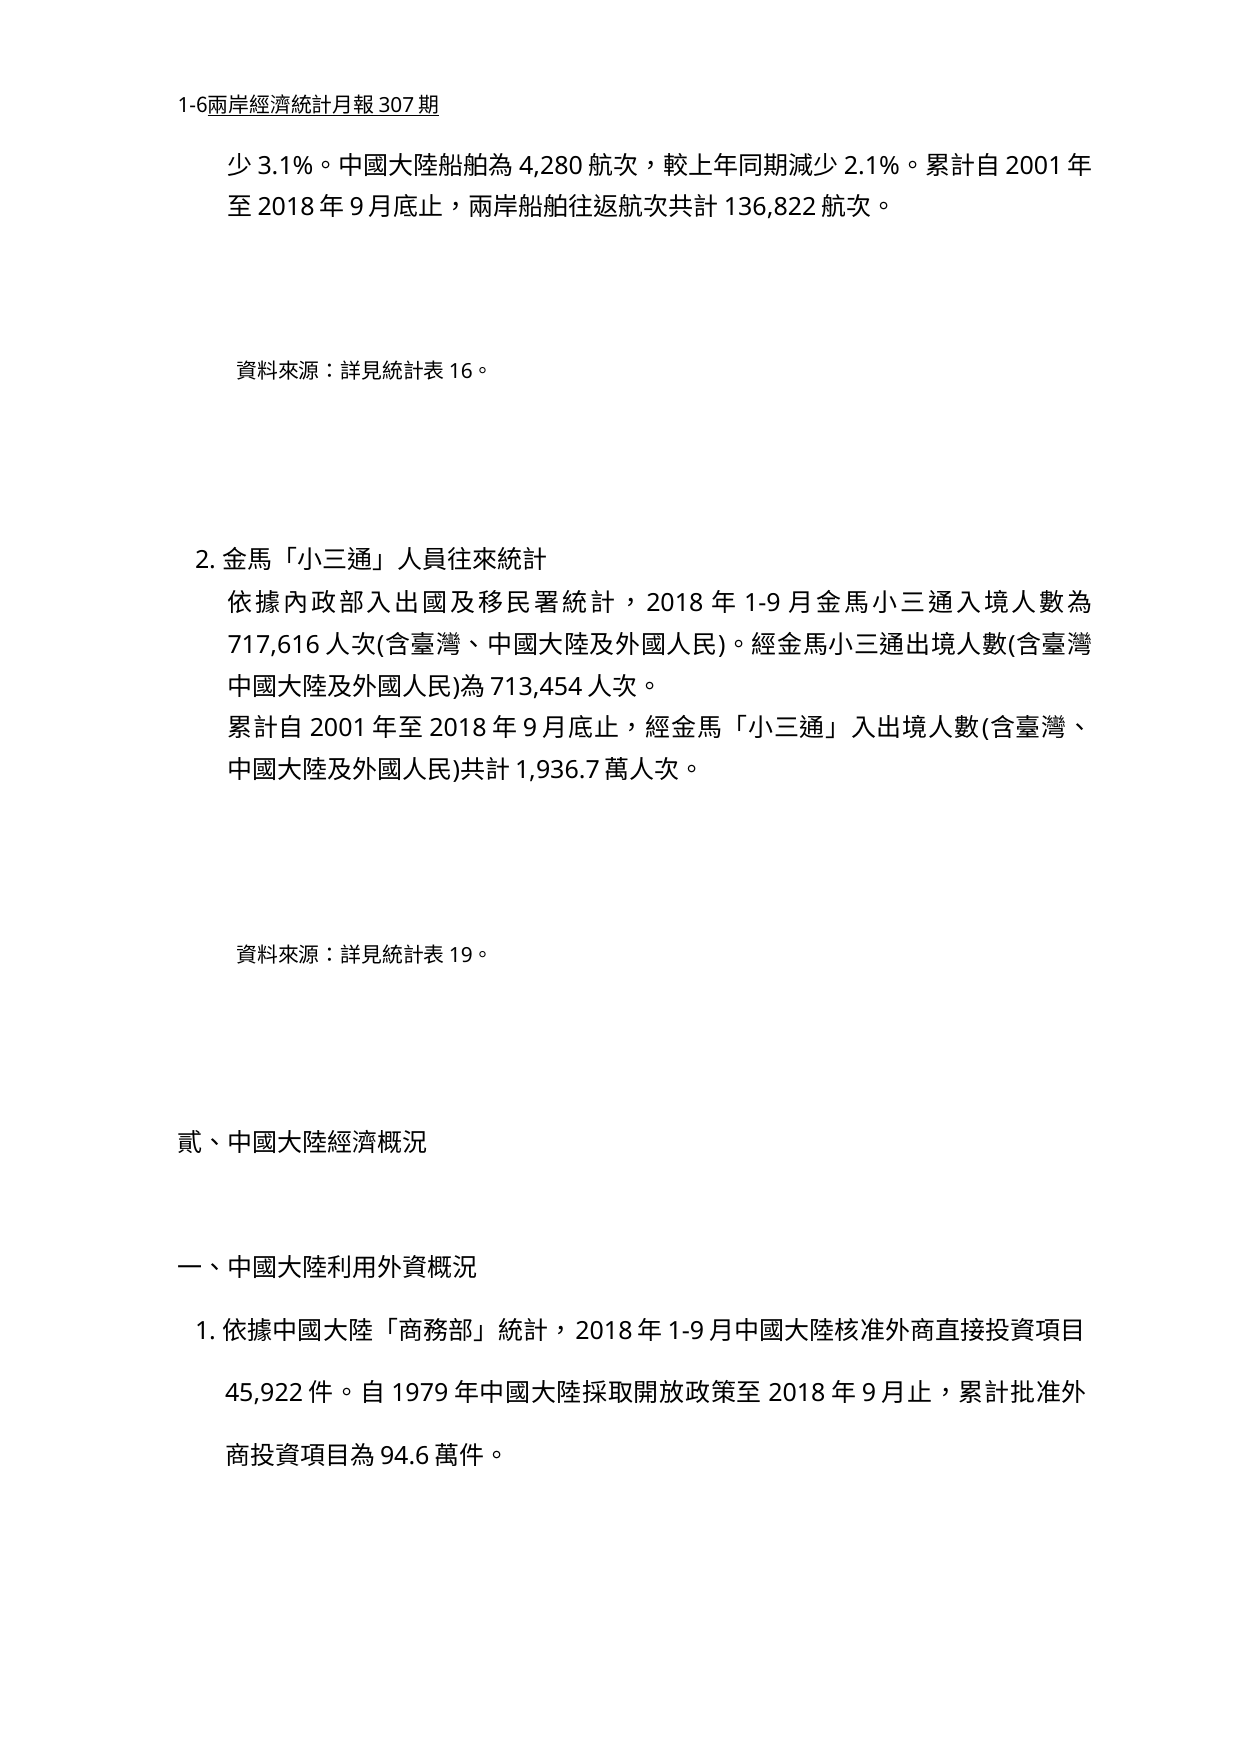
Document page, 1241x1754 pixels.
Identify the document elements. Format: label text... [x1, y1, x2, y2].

text 少3.1%。中國大陸船舶為4,280航次，較上年同期減少2.1%。累計自2001年至2018年9月底止，兩岸船舶往返航次共計136,822航次。 [227, 141, 1093, 224]
text 累計自2001年至2018年9月底止，經金馬「小三通」入出境人數(含臺灣、中國大陸及外國人民)共計1,936.7萬人次。 [227, 703, 1093, 787]
text 一、中國大陸利用外資概況 [177, 1224, 1087, 1287]
text 資料來源：詳見統計表16。 [177, 328, 1087, 391]
text 依據內政部入出國及移民署統計，2018年1-9月金馬小三通入境人數為717,616人次(含臺灣、中國大陸及外國人民)。經金馬小三通出境人數(含臺灣、中國大陸及外國人民)為713,454人次。 [227, 578, 1093, 627]
text 資料來源：詳見統計表19。 [177, 912, 1087, 974]
text 1. 依據中國大陸「商務部」統計，2018年1-9月中國大陸核准外商直接投資項目45,922件。自1979年中國大陸採取開放政策至2018年9月止，累計批准外商投資項目為94.6萬件。 [195, 1287, 1087, 1474]
text 依據內政部入出國及移民署統計，2018年1-9月金馬小三通入境人數為717,616人次(含臺灣、中國大陸及外國人民)。經金馬小三通出境人數(含臺灣、中國大陸及外國人民)為713,454人次。 [227, 661, 1093, 703]
text 貳、中國大陸經濟概況 [177, 1099, 1087, 1162]
text 2. 金馬「小三通」人員往來統計 [195, 516, 1087, 578]
